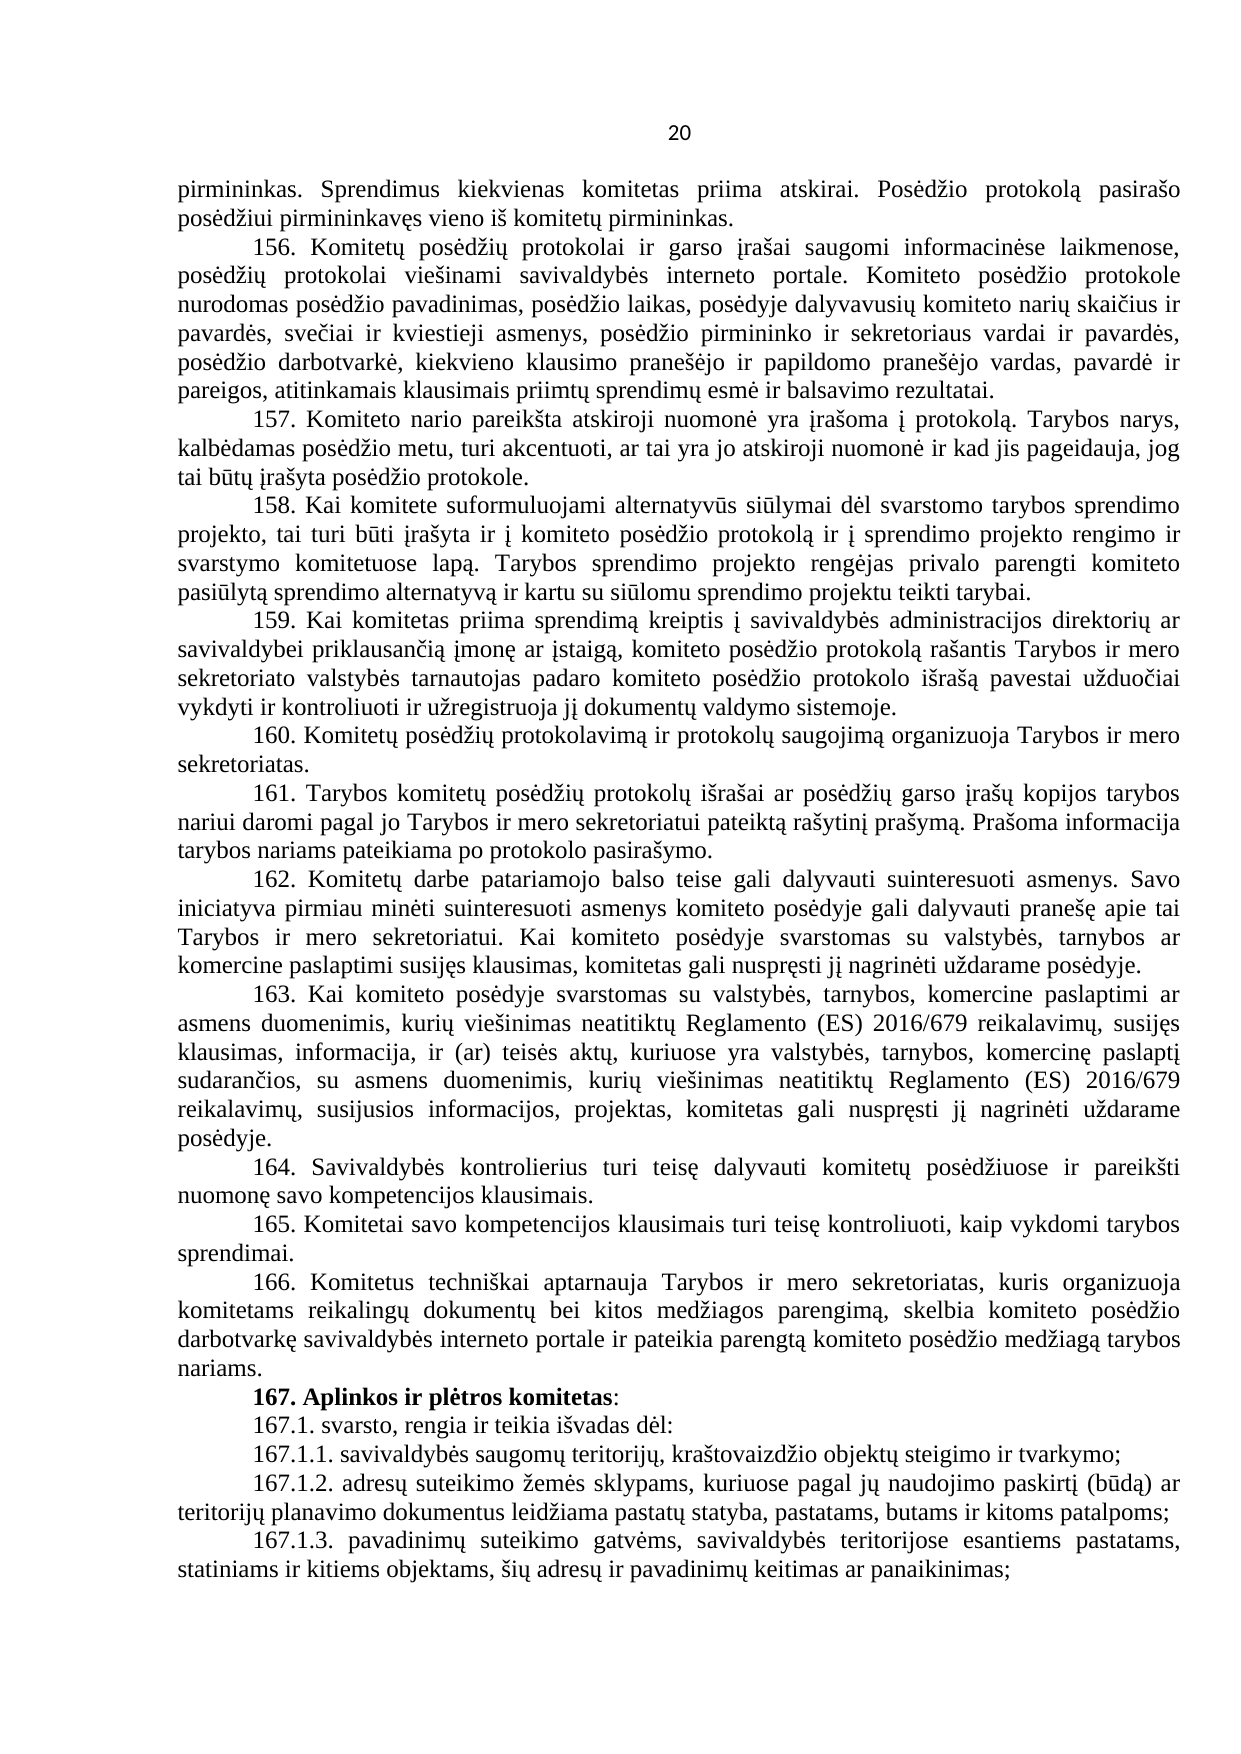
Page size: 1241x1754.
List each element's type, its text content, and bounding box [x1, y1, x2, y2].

text 167.1.2. adresų suteikimo žemės sklypams, kuriuose pagal jų naudojimo paskirtį (būdą) ar teritorijų planavimo dokumentus leidžiama pastatų statyba, pastatams, butams ir kitoms patalpoms; [177, 1468, 1181, 1525]
text 164. Savivaldybės kontrolierius turi teisę dalyvauti komitetų posėdžiuose ir pareikšti nuomonę savo kompetencijos klausimais. [177, 1152, 1181, 1209]
text pirmininkas. Sprendimus kiekvienas komitetas priima atskirai. Posėdžio protokolą pasirašo posėdžiui pirmininkavęs vieno iš komitetų pirmininkas. [177, 174, 1181, 232]
text 163. Kai komiteto posėdyje svarstomas su valstybės, tarnybos, komercine paslaptimi ar asmens duomenimis, kurių viešinimas neatitiktų Reglamento (ES) 2016/679 reikalavimų, susijęs klausimas, informacija, ir (ar) teisės aktų, kuriuose yra valstybės, tarnybos, komercinę paslaptį sudarančios, su asmens duomenimis, kurių viešinimas neatitiktų Reglamento (ES) 2016/679 reikalavimų, susijusios informacijos, projektas, komitetas gali nuspręsti jį nagrinėti uždarame posėdyje. [177, 979, 1181, 1152]
text 165. Komitetai savo kompetencijos klausimais turi teisę kontroliuoti, kaip vykdomi tarybos sprendimai. [177, 1209, 1181, 1267]
text 157. Komiteto nario pareikšta atskiroji nuomonė yra įrašoma į protokolą. Tarybos narys, kalbėdamas posėdžio metu, turi akcentuoti, ar tai yra jo atskiroji nuomonė ir kad jis pageidauja, jog tai būtų įrašyta posėdžio protokole. [177, 404, 1181, 490]
text 159. Kai komitetas priima sprendimą kreiptis į savivaldybės administracijos direktorių ar savivaldybei priklausančią įmonę ar įstaigą, komiteto posėdžio protokolą rašantis Tarybos ir mero sekretoriato valstybės tarnautojas padaro komiteto posėdžio protokolo išrašą pavestai užduočiai vykdyti ir kontroliuoti ir užregistruoja jį dokumentų valdymo sistemoje. [177, 605, 1181, 720]
text 160. Komitetų posėdžių protokolavimą ir protokolų saugojimą organizuoja Tarybos ir mero sekretoriatas. [177, 720, 1181, 778]
text 167.1.3. pavadinimų suteikimo gatvėms, savivaldybės teritorijose esantiems pastatams, statiniams ir kitiems objektams, šių adresų ir pavadinimų keitimas ar panaikinimas; [177, 1525, 1181, 1583]
text 166. Komitetus techniškai aptarnauja Tarybos ir mero sekretoriatas, kuris organizuoja komitetams reikalingų dokumentų bei kitos medžiagos parengimą, skelbia komiteto posėdžio darbotvarkę savivaldybės interneto portale ir pateikia parengtą komiteto posėdžio medžiagą tarybos nariams. [177, 1267, 1181, 1382]
text 167.1.1. savivaldybės saugomų teritorijų, kraštovaizdžio objektų steigimo ir tvarkymo; [177, 1439, 1181, 1468]
text 158. Kai komitete suformuluojami alternatyvūs siūlymai dėl svarstomo tarybos sprendimo projekto, tai turi būti įrašyta ir į komiteto posėdžio protokolą ir į sprendimo projekto rengimo ir svarstymo komitetuose lapą. Tarybos sprendimo projekto rengėjas privalo parengti komiteto pasiūlytą sprendimo alternatyvą ir kartu su siūlomu sprendimo projektu teikti tarybai. [177, 490, 1181, 605]
text 167.1. svarsto, rengia ir teikia išvadas dėl: [177, 1410, 1181, 1439]
text 167. Aplinkos ir plėtros komitetas: [177, 1382, 1181, 1410]
text 161. Tarybos komitetų posėdžių protokolų išrašai ar posėdžių garso įrašų kopijos tarybos nariui daromi pagal jo Tarybos ir mero sekretoriatui pateiktą rašytinį prašymą. Prašoma informacija tarybos nariams pateikiama po protokolo pasirašymo. [177, 778, 1181, 864]
text 156. Komitetų posėdžių protokolai ir garso įrašai saugomi informacinėse laikmenose, posėdžių protokolai viešinami savivaldybės interneto portale. Komiteto posėdžio protokole nurodomas posėdžio pavadinimas, posėdžio laikas, posėdyje dalyvavusių komiteto narių skaičius ir pavardės, svečiai ir kviestieji asmenys, posėdžio pirmininko ir sekretoriaus vardai ir pavardės, posėdžio darbotvarkė, kiekvieno klausimo pranešėjo ir papildomo pranešėjo vardas, pavardė ir pareigos, atitinkamais klausimais priimtų sprendimų esmė ir balsavimo rezultatai. [177, 232, 1181, 404]
text 162. Komitetų darbe patariamojo balso teise gali dalyvauti suinteresuoti asmenys. Savo iniciatyva pirmiau minėti suinteresuoti asmenys komiteto posėdyje gali dalyvauti pranešę apie tai Tarybos ir mero sekretoriatui. Kai komiteto posėdyje svarstomas su valstybės, tarnybos ar komercine paslaptimi susijęs klausimas, komitetas gali nuspręsti jį nagrinėti uždarame posėdyje. [177, 864, 1181, 979]
